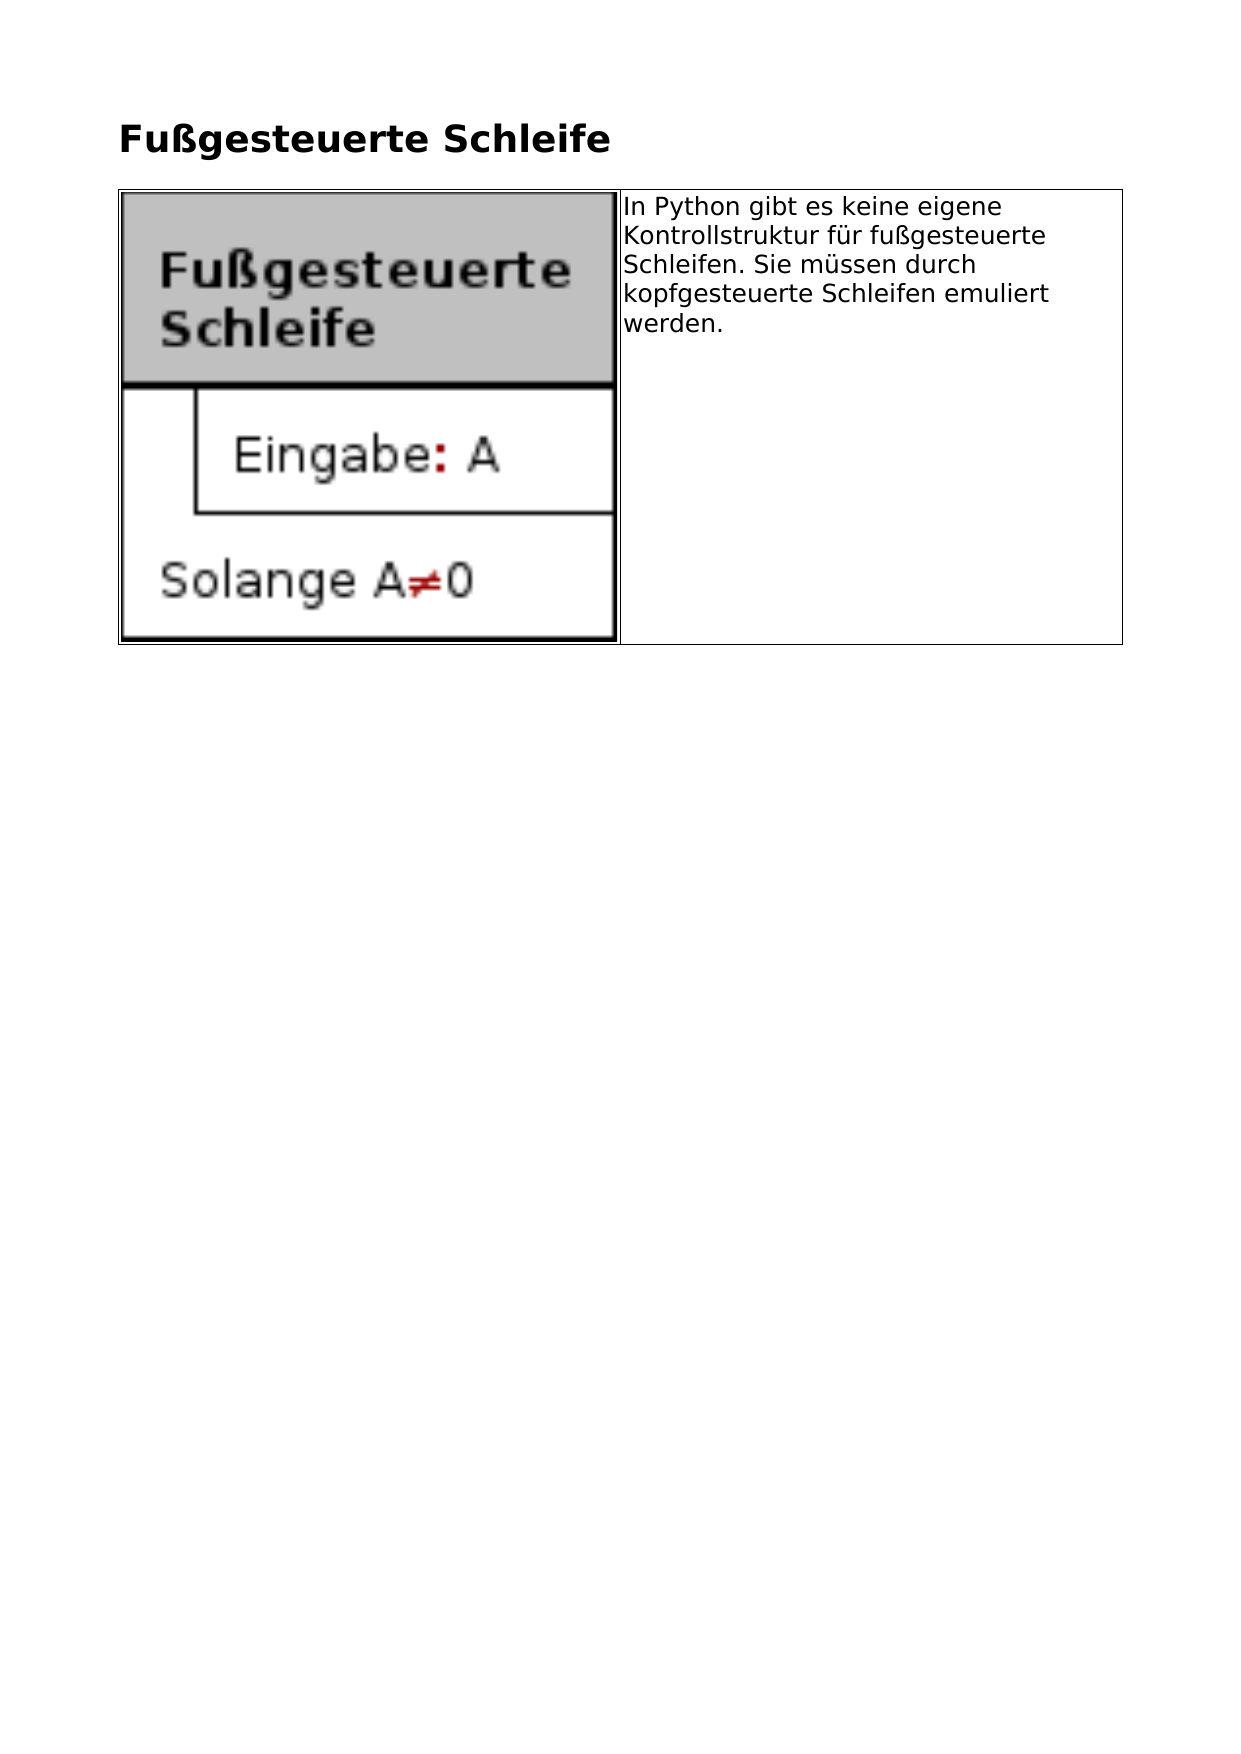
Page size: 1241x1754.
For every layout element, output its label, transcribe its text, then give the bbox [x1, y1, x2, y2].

table_header In Python gibt es keine eigene Kontrollstruktur für fußgesteuerte Schleifen. Sie müssen durch kopfgesteuerte Schleifen emuliert werden. [621, 190, 1122, 644]
subtitle Fußgesteuerte Schleife [118, 118, 1122, 162]
picture [121, 192, 618, 642]
